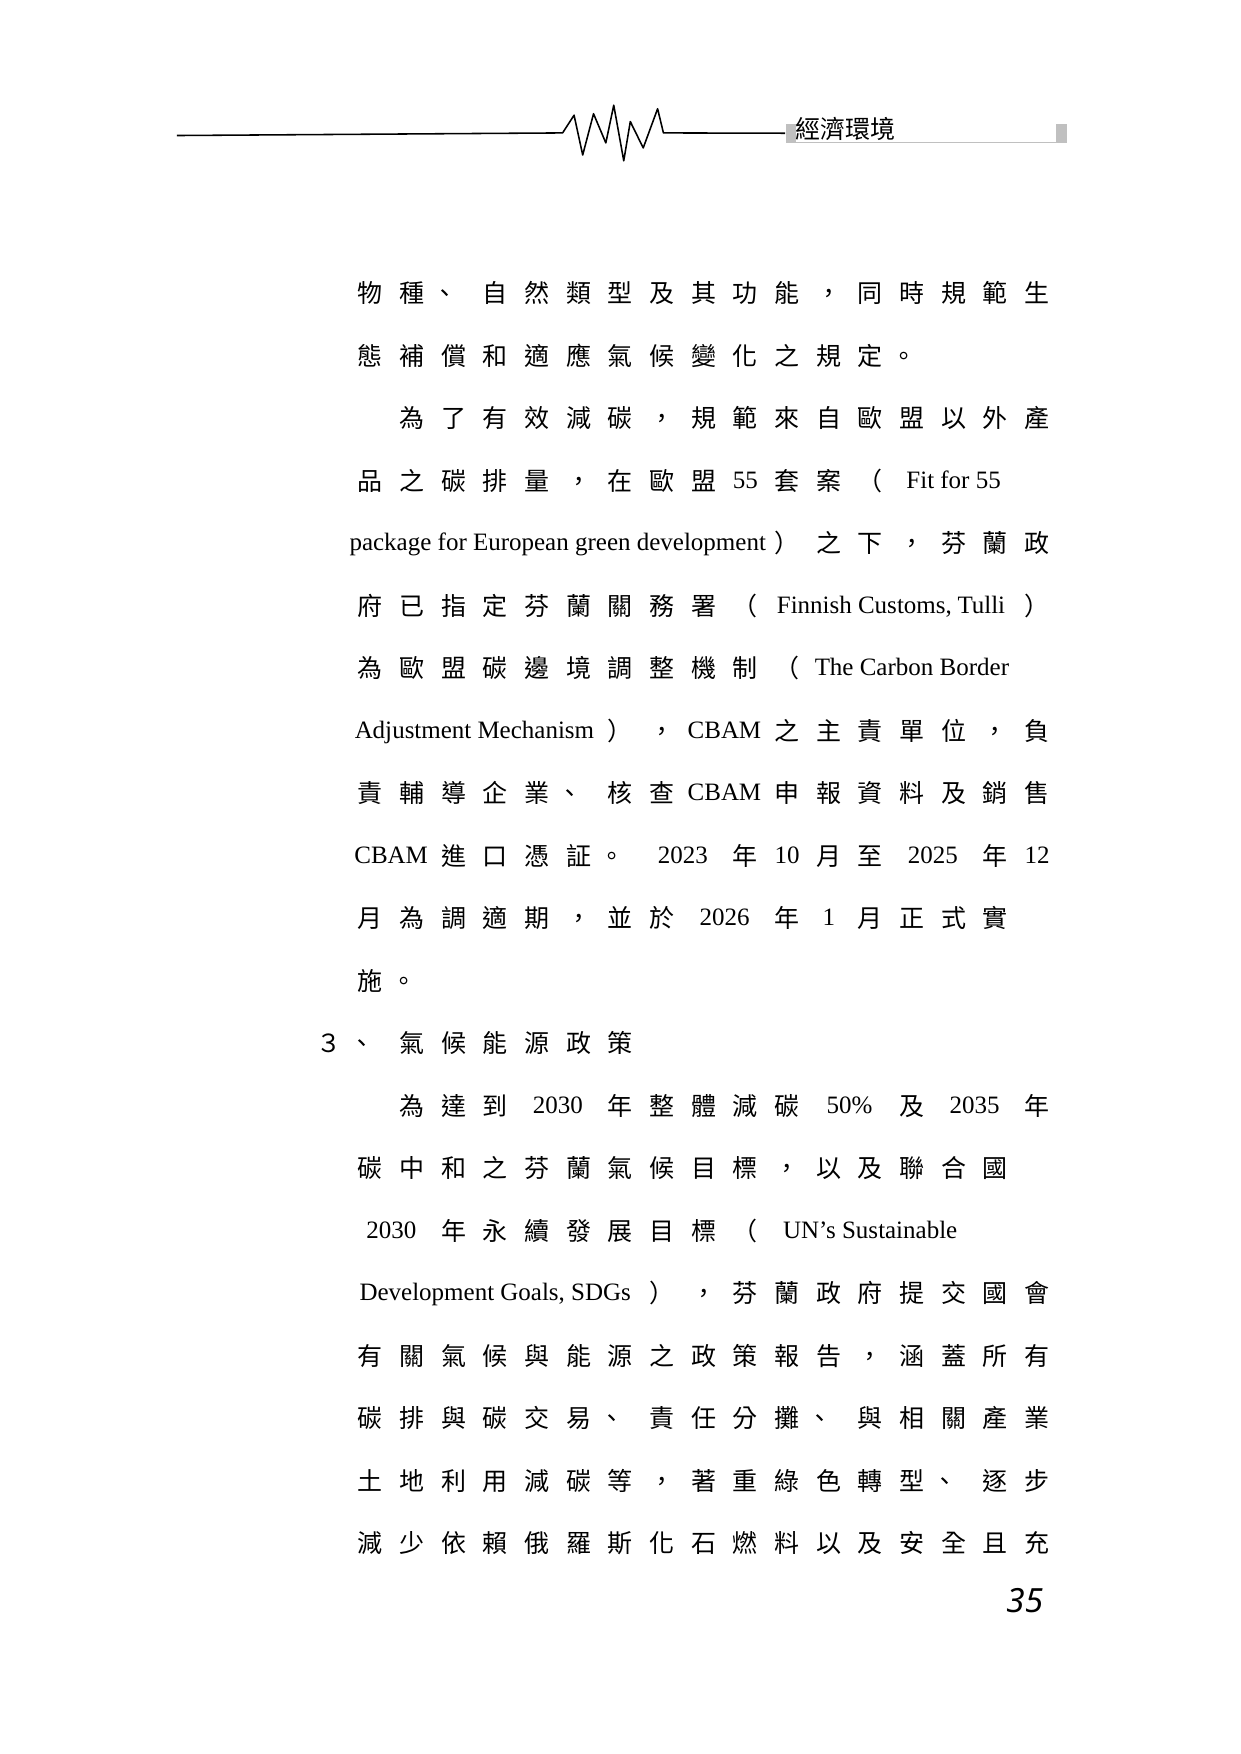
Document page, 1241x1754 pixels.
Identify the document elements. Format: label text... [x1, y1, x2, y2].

text 為達到2030年整體減碳50%及2035年碳中和之芬蘭氣候目標，以及聯合國2030年永續發展目標（UN’s Sustainable Development Goals, SDGs），芬蘭政府提交國會有關氣候與能源之政策報告，涵蓋所有碳排與碳交易、責任分攤、與相關產業土地利用減碳等，著重綠色轉型、逐步減少依賴俄羅斯化石燃料以及安全且充 [330, 1063, 1058, 1563]
text 為了有效減碳，規範來自歐盟以外產品之碳排量，在歐盟55套案（Fit for 55 package for European green development）之下，芬蘭政府已指定芬蘭關務署（Finnish Customs, Tulli）為歐盟碳邊境調整機制（The Carbon Border Adjustment Mechanism），CBAM之主責單位，負責輔導企業、核查CBAM申報資料及銷售CBAM進口憑証。2023年10月至2025年12月為調適期，並於2026年1月正式實施。 [330, 375, 1058, 1000]
text ３、氣候能源政策 [281, 1000, 1058, 1063]
text 物種、自然類型及其功能，同時規範生態補償和適應氣候變化之規定。 [330, 250, 1058, 375]
